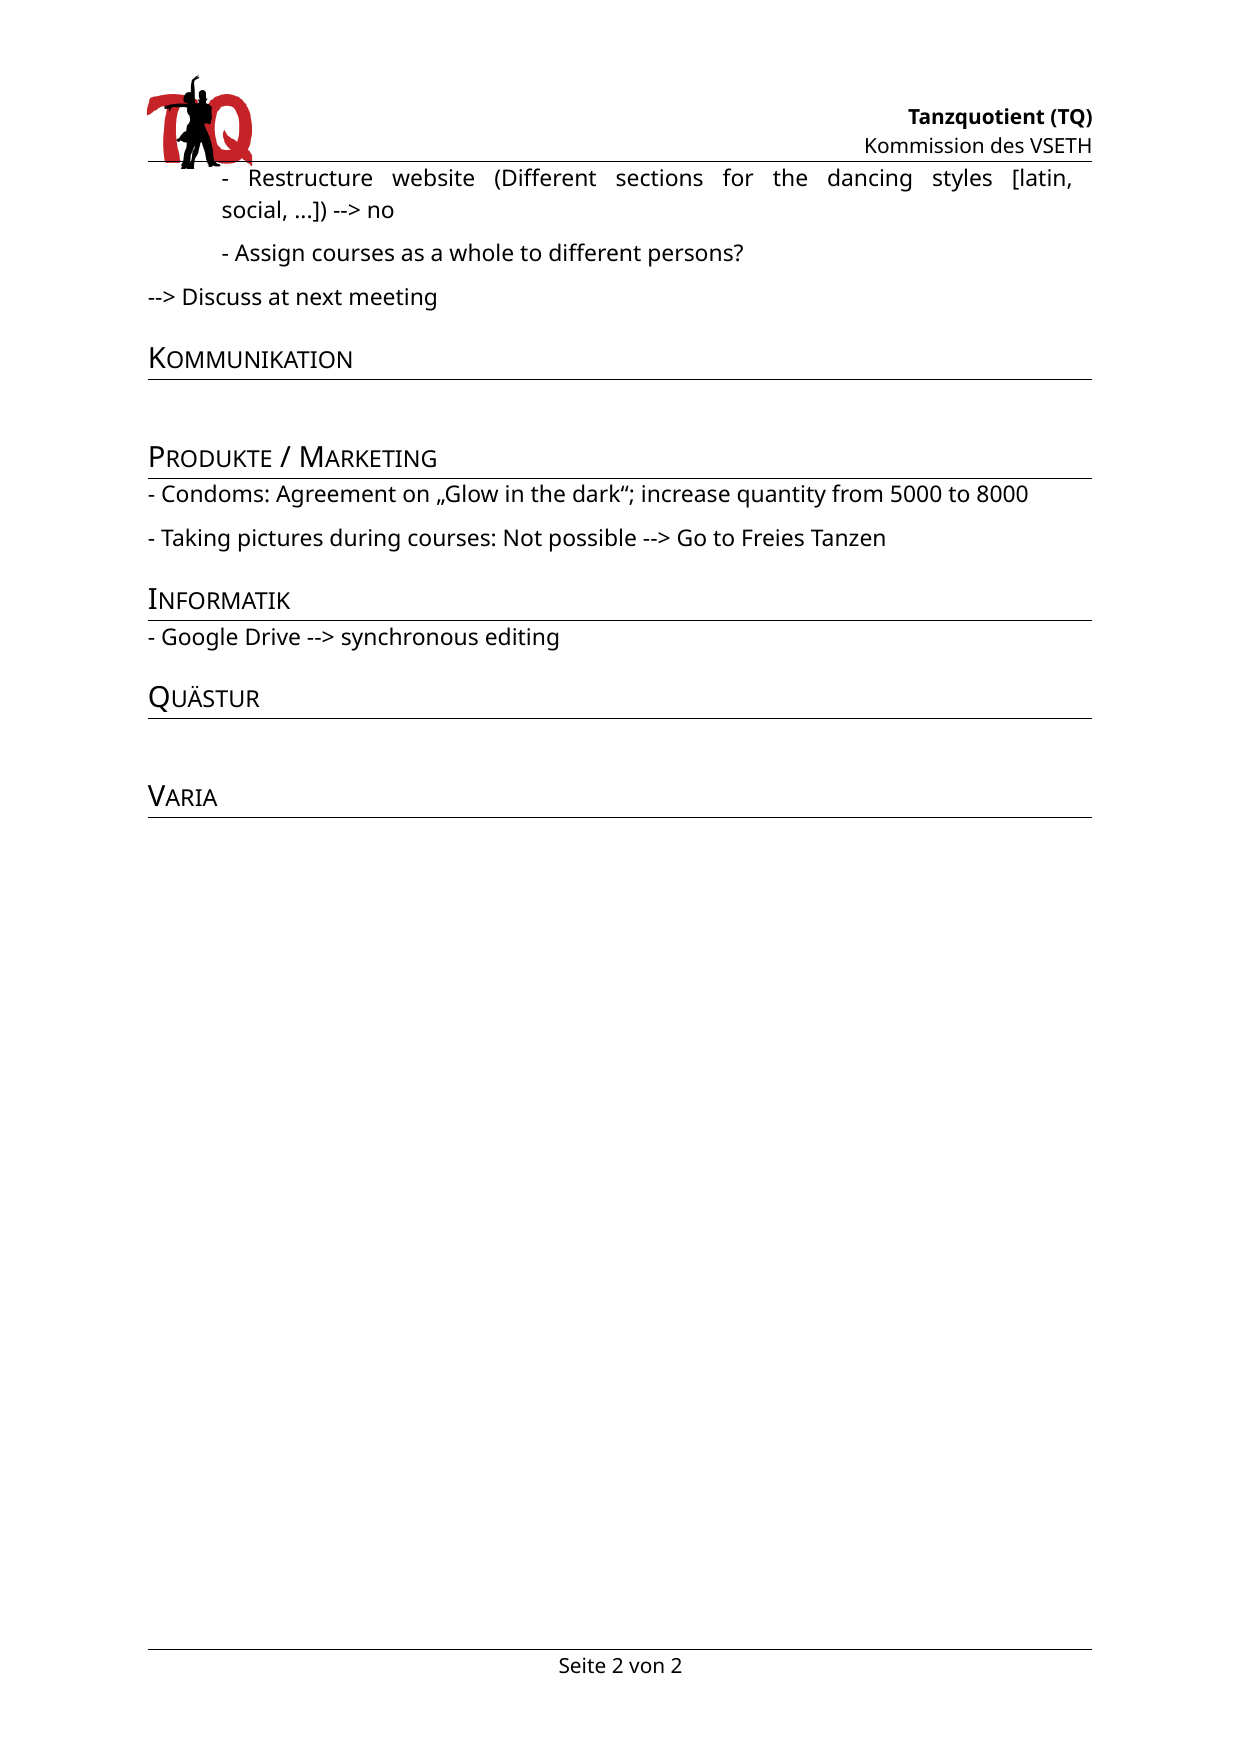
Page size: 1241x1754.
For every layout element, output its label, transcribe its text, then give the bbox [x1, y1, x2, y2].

subtitle Quästur [148, 677, 1092, 718]
subtitle Produkte / Marketing [148, 436, 1092, 478]
text - Google Drive --> synchronous editing [148, 621, 1092, 652]
text - Taking pictures during courses: Not possible --> Go to Freies Tanzen [148, 522, 1092, 553]
subtitle Varia [148, 775, 1092, 817]
text --> Discuss at next meeting [148, 281, 1092, 312]
subtitle Kommunikation [148, 337, 1092, 379]
text - Assign courses as a whole to different persons? [148, 237, 1092, 268]
subtitle Informatik [148, 578, 1092, 620]
text - Condoms: Agreement on „Glow in the dark“; increase quantity from 5000 to 8000 [148, 479, 1092, 509]
text - Restructure website (Different sections for the dancing styles [latin, social, ...]) --> no [148, 162, 1092, 225]
